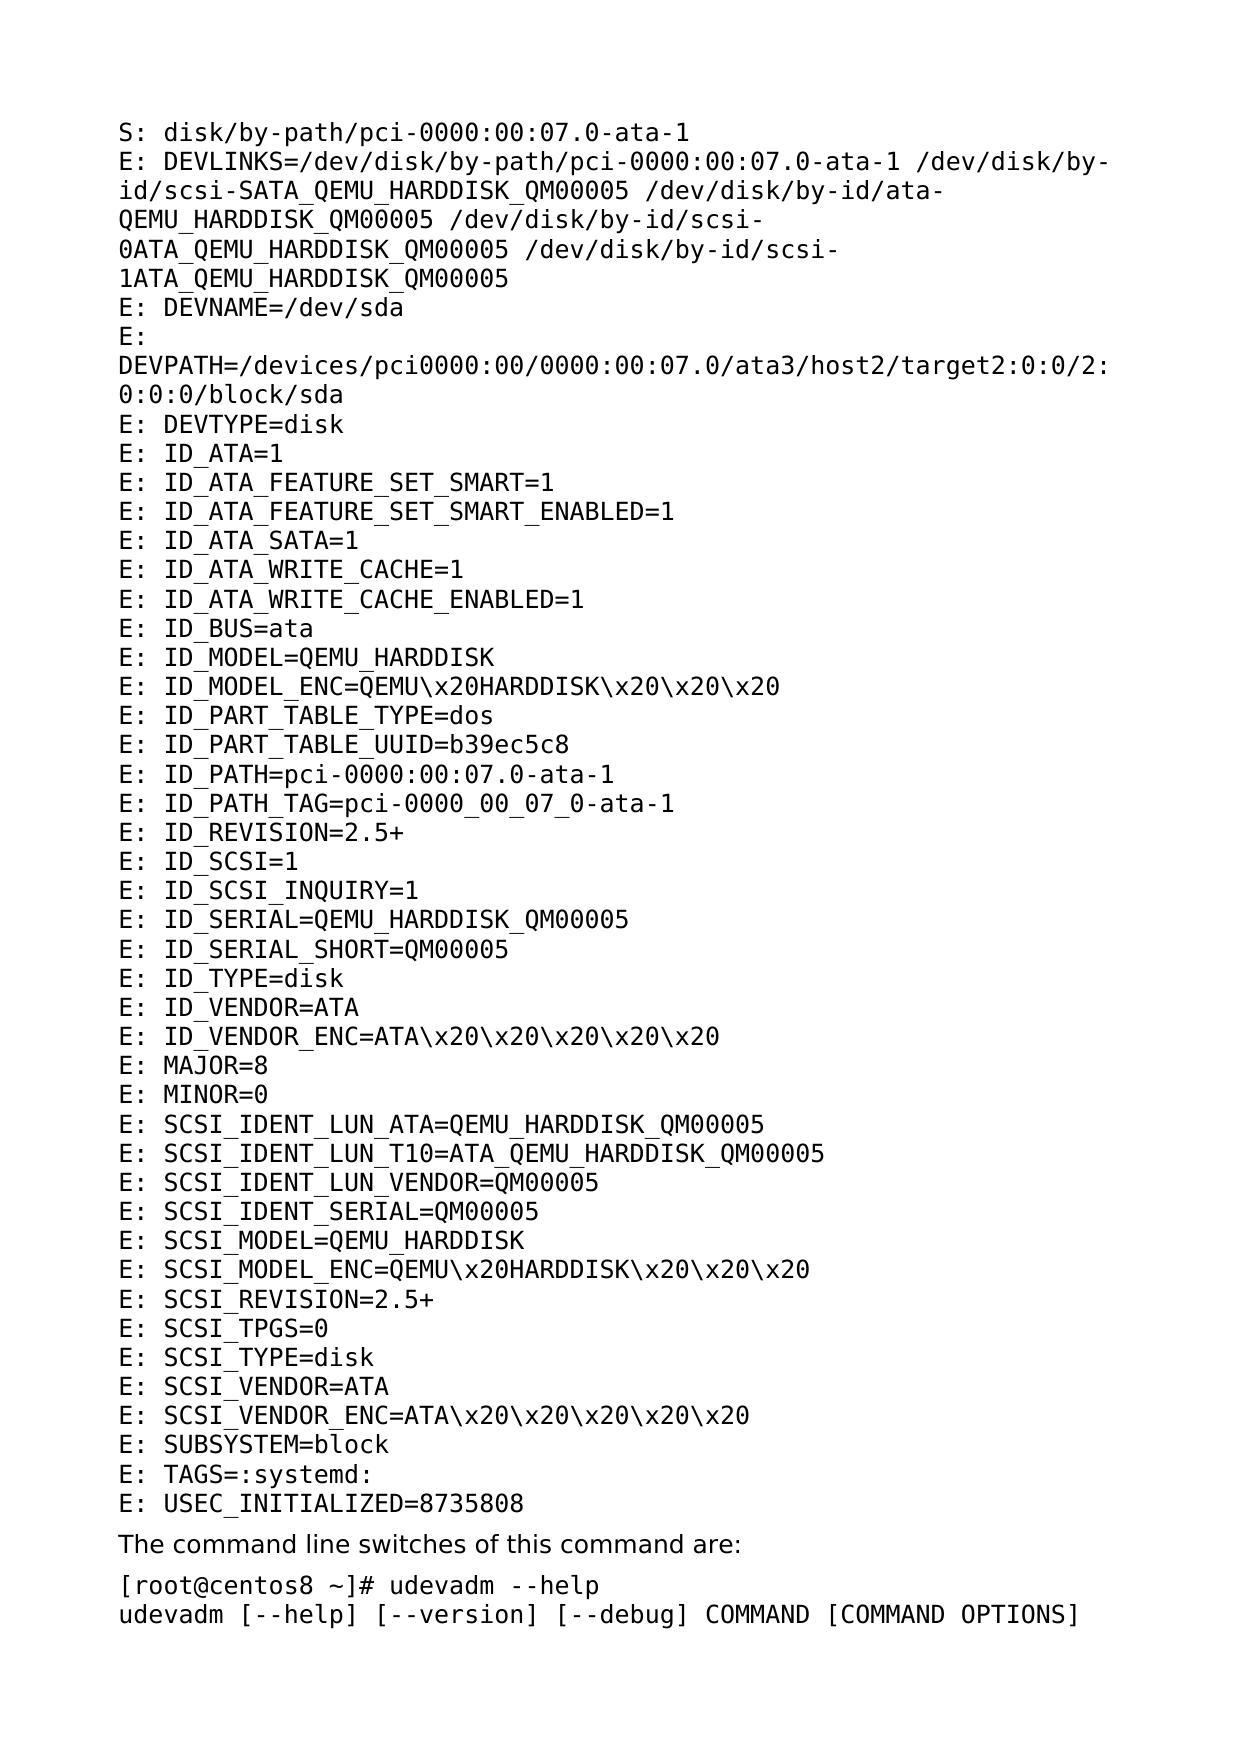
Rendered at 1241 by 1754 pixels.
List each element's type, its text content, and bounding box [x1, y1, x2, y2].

text [root@centos8 ~]# udevadm --help udevadm [--help] [--version] [--debug] COMMAND [COMMAND OPTIONS] [118, 1572, 1122, 1630]
text The command line switches of this command are: [118, 1530, 1122, 1559]
text S: disk/by-path/pci-0000:00:07.0-ata-1 E: DEVLINKS=/dev/disk/by-path/pci-0000:00:07.0-ata-1 /dev/disk/by-id/scsi-SATA_QEMU_HARDDISK_QM00005 /dev/disk/by-id/ata-QEMU_HARDDISK_QM00005 /dev/disk/by-id/scsi-0ATA_QEMU_HARDDISK_QM00005 /dev/disk/by-id/scsi-1ATA_QEMU_HARDDISK_QM00005 E: DEVNAME=/dev/sda E: DEVPATH=/devices/pci0000:00/0000:00:07.0/ata3/host2/target2:0:0/2:0:0:0/block/sda E: DEVTYPE=disk E: ID_ATA=1 E: ID_ATA_FEATURE_SET_SMART=1 E: ID_ATA_FEATURE_SET_SMART_ENABLED=1 E: ID_ATA_SATA=1 E: ID_ATA_WRITE_CACHE=1 E: ID_ATA_WRITE_CACHE_ENABLED=1 E: ID_BUS=ata E: ID_MODEL=QEMU_HARDDISK E: ID_MODEL_ENC=QEMU\x20HARDDISK\x20\x20\x20 E: ID_PART_TABLE_TYPE=dos E: ID_PART_TABLE_UUID=b39ec5c8 E: ID_PATH=pci-0000:00:07.0-ata-1 E: ID_PATH_TAG=pci-0000_00_07_0-ata-1 E: ID_REVISION=2.5+ E: ID_SCSI=1 E: ID_SCSI_INQUIRY=1 E: ID_SERIAL=QEMU_HARDDISK_QM00005 E: ID_SERIAL_SHORT=QM00005 E: ID_TYPE=disk E: ID_VENDOR=ATA E: ID_VENDOR_ENC=ATA\x20\x20\x20\x20\x20 E: MAJOR=8 E: MINOR=0 E: SCSI_IDENT_LUN_ATA=QEMU_HARDDISK_QM00005 E: SCSI_IDENT_LUN_T10=ATA_QEMU_HARDDISK_QM00005 E: SCSI_IDENT_LUN_VENDOR=QM00005 E: SCSI_IDENT_SERIAL=QM00005 E: SCSI_MODEL=QEMU_HARDDISK E: SCSI_MODEL_ENC=QEMU\x20HARDDISK\x20\x20\x20 E: SCSI_REVISION=2.5+ E: SCSI_TPGS=0 E: SCSI_TYPE=disk E: SCSI_VENDOR=ATA E: SCSI_VENDOR_ENC=ATA\x20\x20\x20\x20\x20 E: SUBSYSTEM=block E: TAGS=:systemd: E: USEC_INITIALIZED=8735808 [118, 118, 1122, 1518]
